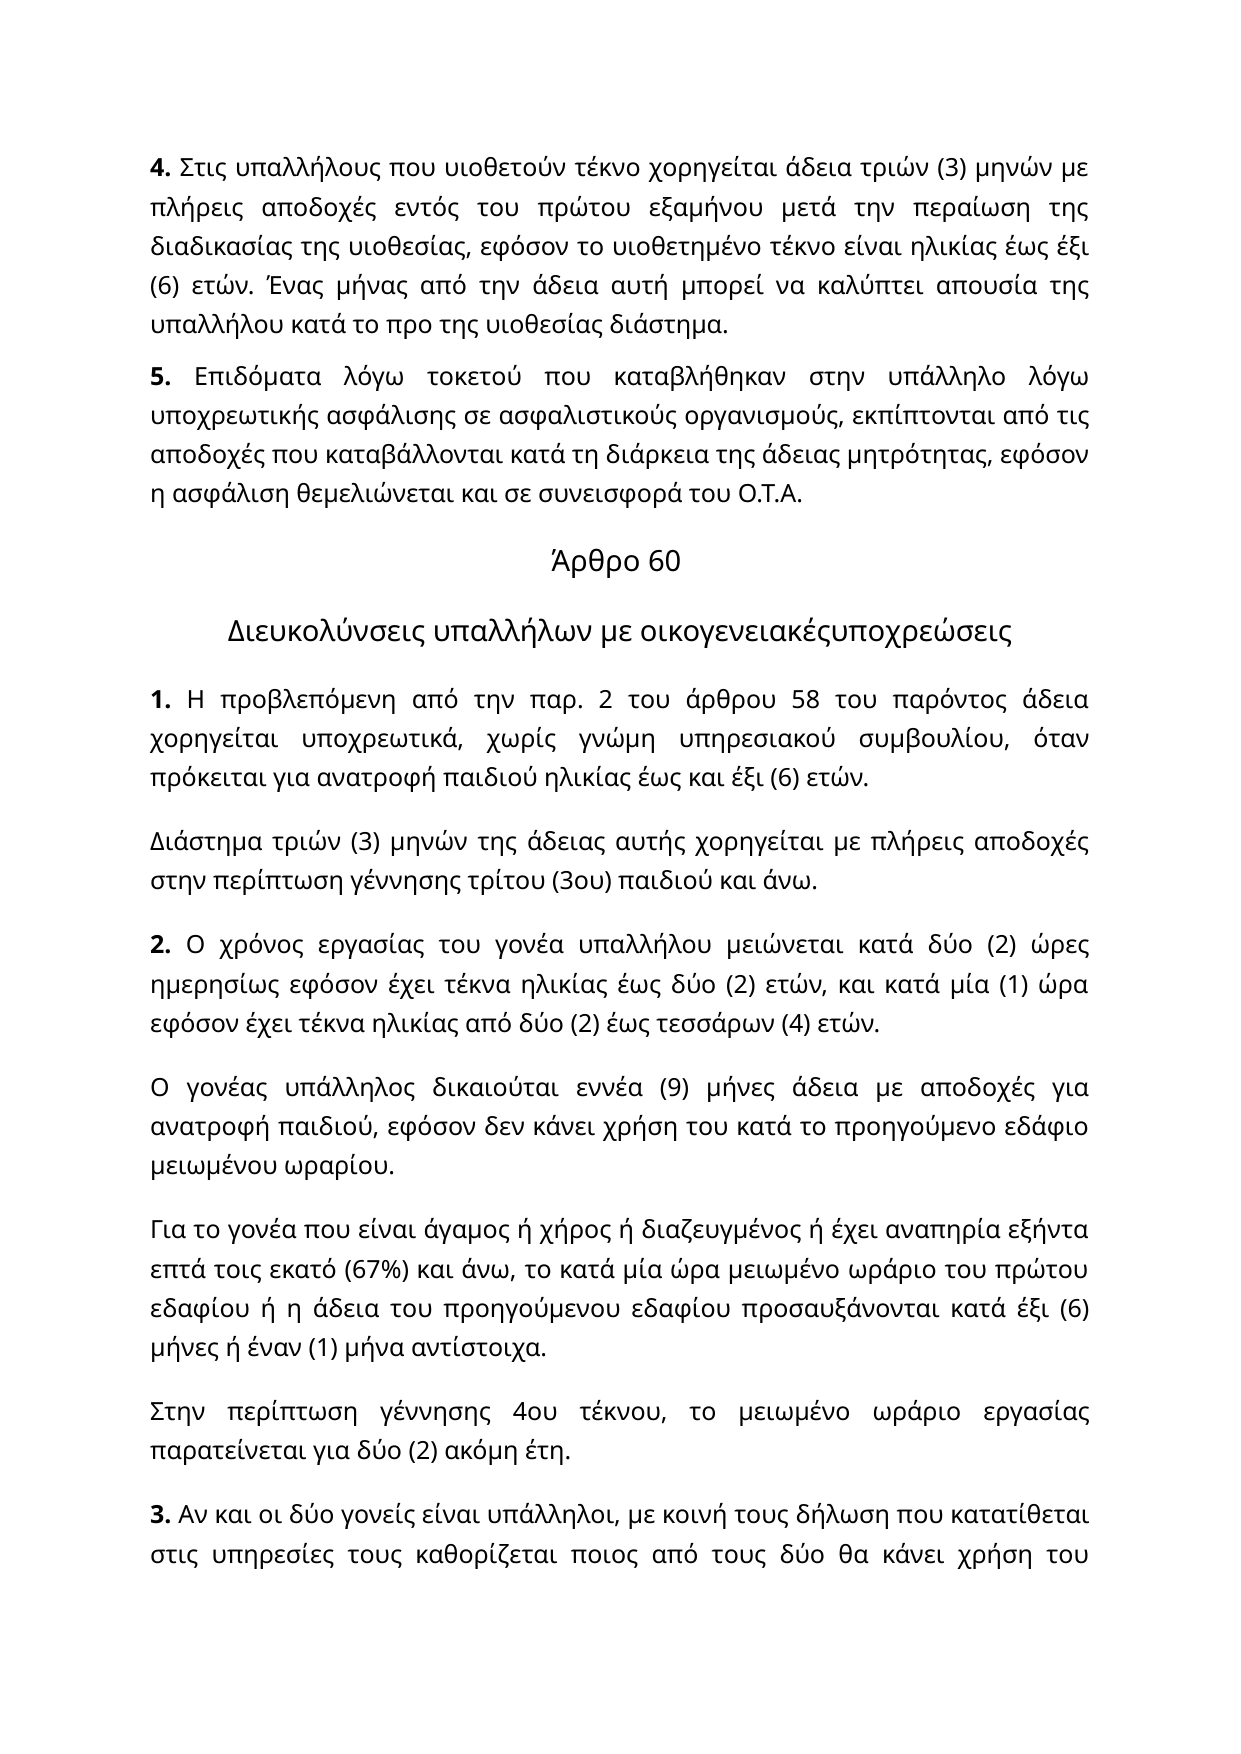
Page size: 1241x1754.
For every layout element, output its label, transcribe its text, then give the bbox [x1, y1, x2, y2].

text 1. Η προβλεπόμενη από την παρ. 2 του άρθρου 58 του παρόντος άδεια χορηγείται υποχρεωτικά, χωρίς γνώμη υπηρεσιακού συμβουλίου, όταν πρόκειται για ανατροφή παιδιού ηλικίας έως και έξι (6) ετών. [150, 681, 1090, 794]
subtitle Άρθρο 60 [150, 540, 1090, 580]
text Διάστημα τριών (3) μηνών της άδειας αυτής χορηγείται με πλήρεις αποδοχές στην περίπτωση γέννησης τρίτου (3ου) παιδιού και άνω. [150, 824, 1090, 897]
text 5. Επιδόματα λόγω τοκετού που καταβλήθηκαν στην υπάλληλο λόγω υποχρεωτικής ασφάλισης σε ασφαλιστικούς οργανισμούς, εκπίπτονται από τις αποδοχές που καταβάλλονται κατά τη διάρκεια της άδειας μητρότητας, εφόσον η ασφάλιση θεμελιώνεται και σε συνεισφορά του Ο.Τ.Α. [150, 358, 1090, 510]
subtitle Διευκολύνσεις υπαλλήλων με οικογενειακέςυποχρεώσεις [150, 611, 1090, 650]
text Ο γονέας υπάλληλος δικαιούται εννέα (9) μήνες άδεια με αποδοχές για ανατροφή παιδιού, εφόσον δεν κάνει χρήση του κατά το προηγούμενο εδάφιο μειωμένου ωραρίου. [150, 1069, 1090, 1182]
text Στην περίπτωση γέννησης 4ου τέκνου, το μειωμένο ωράριο εργασίας παρατείνεται για δύο (2) ακόμη έτη. [150, 1394, 1090, 1467]
text 3. Αν και οι δύο γονείς είναι υπάλληλοι, με κοινή τους δήλωση που κατατίθεται στις υπηρεσίες τους καθορίζεται ποιος από τους δύο θα κάνει χρήση του [150, 1497, 1090, 1570]
text Για το γονέα που είναι άγαμος ή χήρος ή διαζευγμένος ή έχει αναπηρία εξήντα επτά τοις εκατό (67%) και άνω, το κατά μία ώρα μειωμένο ωράριο του πρώτου εδαφίου ή η άδεια του προηγούμενου εδαφίου προσαυξάνονται κατά έξι (6) μήνες ή έναν (1) μήνα αντίστοιχα. [150, 1212, 1090, 1364]
text 4. Στις υπαλλήλους που υιοθετούν τέκνο χορηγείται άδεια τριών (3) μηνών με πλήρεις αποδοχές εντός του πρώτου εξαμήνου μετά την περαίωση της διαδικασίας της υιοθεσίας, εφόσον το υιοθετημένο τέκνο είναι ηλικίας έως έξι (6) ετών. Ένας μήνας από την άδεια αυτή μπορεί να καλύπτει απουσία της υπαλλήλου κατά το προ της υιοθεσίας διάστημα. [150, 150, 1090, 341]
text 2. Ο χρόνος εργασίας του γονέα υπαλλήλου μειώνεται κατά δύο (2) ώρες ημερησίως εφόσον έχει τέκνα ηλικίας έως δύο (2) ετών, και κατά μία (1) ώρα εφόσον έχει τέκνα ηλικίας από δύο (2) έως τεσσάρων (4) ετών. [150, 927, 1090, 1039]
